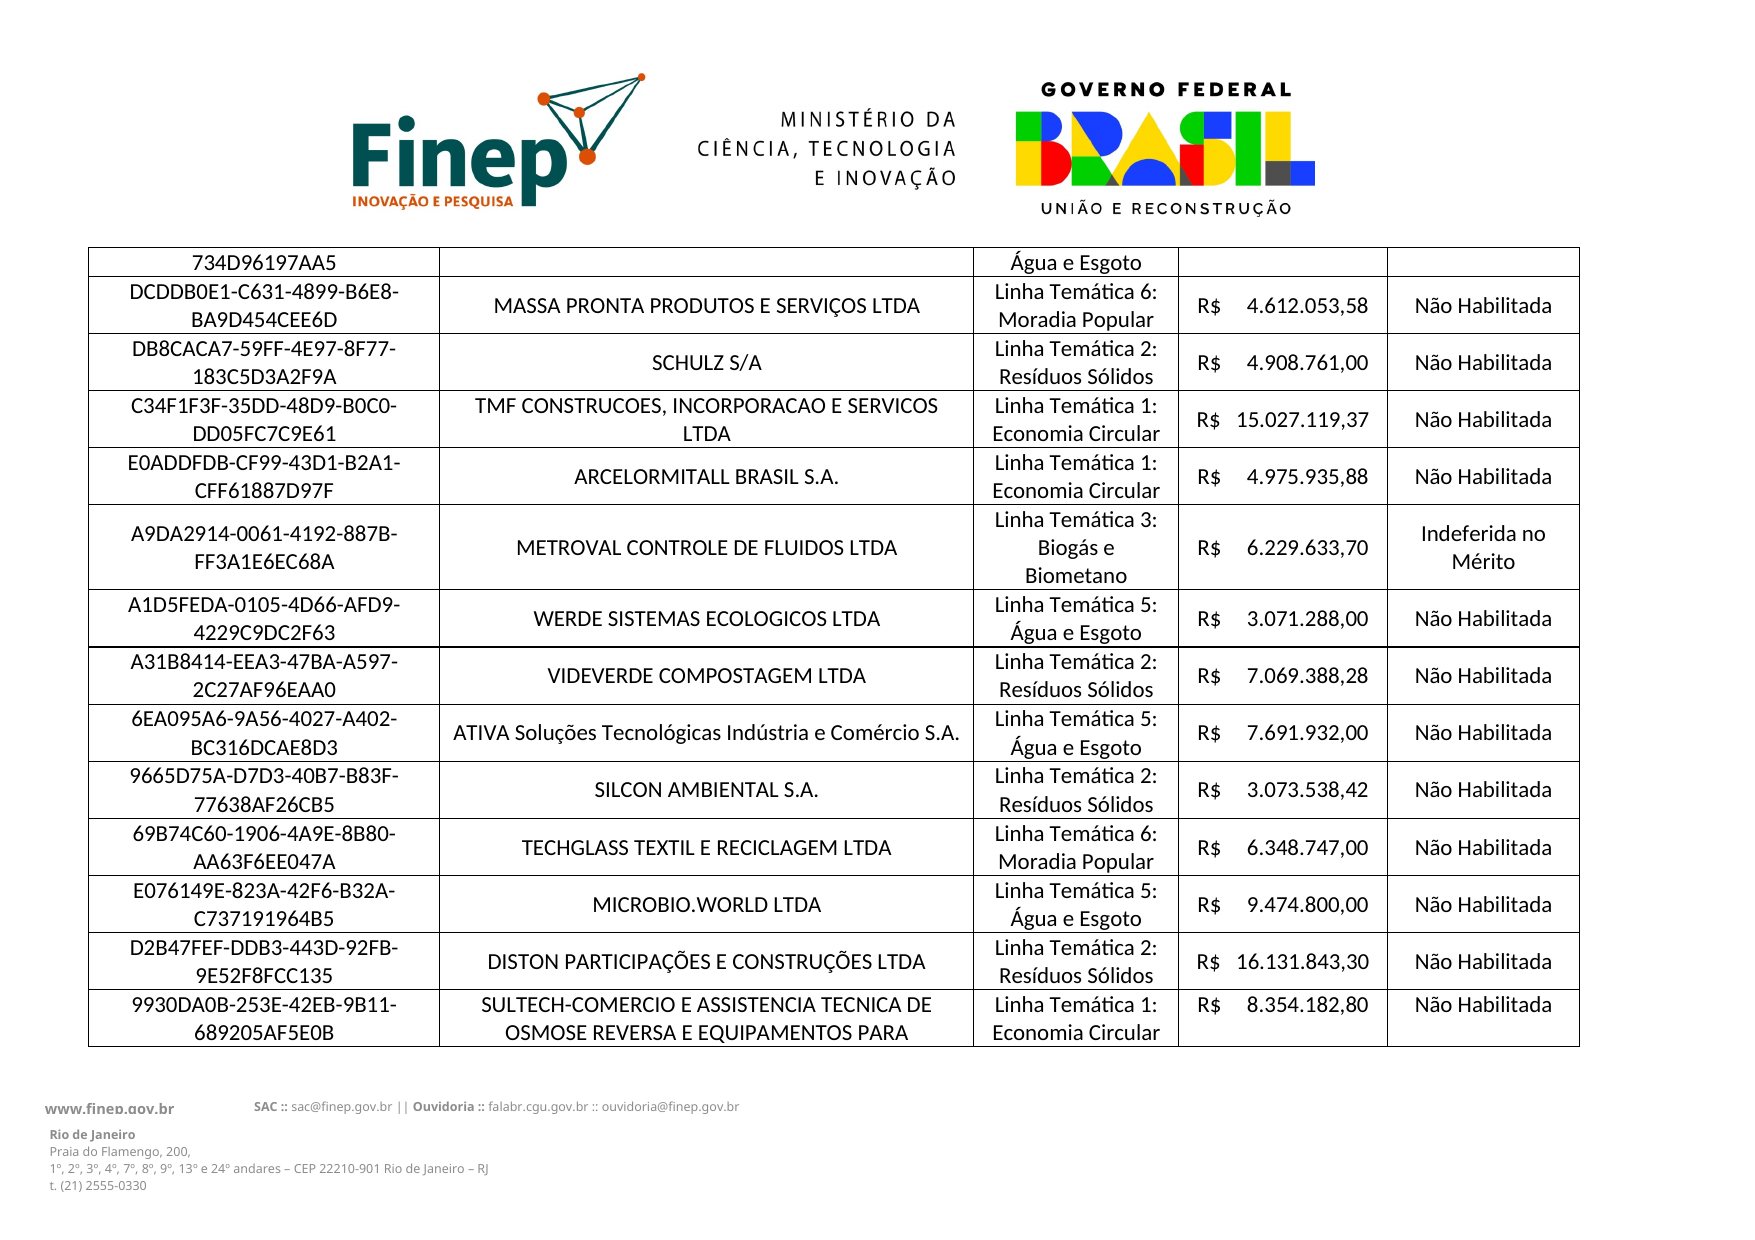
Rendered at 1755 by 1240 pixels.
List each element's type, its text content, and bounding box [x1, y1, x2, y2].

table_cell Linha Temática 1: Economia Circular [974, 448, 1178, 504]
table_cell DCDDB0E1-C631-4899-B6E8-BA9D454CEE6D [89, 277, 439, 333]
table_cell Linha Temática 6: Moradia Popular [974, 277, 1178, 333]
table_cell SULTECH-COMERCIO E ASSISTENCIA TECNICA DE OSMOSE REVERSA E EQUIPAMENTOS PARA [440, 990, 973, 1046]
table_cell DISTON PARTICIPAÇÕES E CONSTRUÇÕES LTDA [440, 933, 973, 989]
table_cell R$ 9.474.800,00 [1179, 876, 1387, 932]
table_cell Não Habilitada [1388, 448, 1579, 504]
table_cell SCHULZ S/A [440, 334, 973, 390]
table_cell Não Habilitada [1388, 590, 1579, 646]
table_cell Linha Temática 2: Resíduos Sólidos [974, 648, 1178, 703]
table_cell ARCELORMITALL BRASIL S.A. [440, 448, 973, 504]
table_cell VIDEVERDE COMPOSTAGEM LTDA [440, 648, 973, 703]
table_cell Água e Esgoto [974, 248, 1178, 276]
table_cell R$ 6.348.747,00 [1179, 819, 1387, 875]
table_cell Linha Temática 5: Água e Esgoto [974, 876, 1178, 932]
table_cell E076149E-823A-42F6-B32A-C737191964B5 [89, 876, 439, 932]
table_cell MASSA PRONTA PRODUTOS E SERVIÇOS LTDA [440, 277, 973, 333]
table_cell Linha Temática 5: Água e Esgoto [974, 590, 1178, 646]
table_cell R$ 8.354.182,80 [1179, 990, 1387, 1046]
table_cell DB8CACA7-59FF-4E97-8F77-183C5D3A2F9A [89, 334, 439, 390]
table_cell Indeferida no Mérito [1388, 505, 1579, 589]
table_cell Linha Temática 6: Moradia Popular [974, 819, 1178, 875]
table_cell Linha Temática 5: Água e Esgoto [974, 705, 1178, 761]
table_cell Não Habilitada [1388, 762, 1579, 818]
table_cell A1D5FEDA-0105-4D66-AFD9-4229C9DC2F63 [89, 590, 439, 646]
table_cell 734D96197AA5 [89, 248, 439, 276]
table_cell C34F1F3F-35DD-48D9-B0C0-DD05FC7C9E61 [89, 391, 439, 447]
table_cell Linha Temática 2: Resíduos Sólidos [974, 933, 1178, 989]
table_cell R$ 16.131.843,30 [1179, 933, 1387, 989]
table_cell 9930DA0B-253E-42EB-9B11-689205AF5E0B [89, 990, 439, 1046]
table_cell SILCON AMBIENTAL S.A. [440, 762, 973, 818]
table_cell [1388, 248, 1579, 276]
table_cell Linha Temática 3: Biogás e Biometano [974, 505, 1178, 589]
table_cell 9665D75A-D7D3-40B7-B83F-77638AF26CB5 [89, 762, 439, 818]
table_cell Linha Temática 2: Resíduos Sólidos [974, 762, 1178, 818]
table_cell [440, 248, 973, 276]
table_cell TMF CONSTRUCOES, INCORPORACAO E SERVICOS LTDA [440, 391, 973, 447]
table_cell ATIVA Soluções Tecnológicas Indústria e Comércio S.A. [440, 705, 973, 761]
table_cell R$ 15.027.119,37 [1179, 391, 1387, 447]
table_cell A9DA2914-0061-4192-887B-FF3A1E6EC68A [89, 505, 439, 589]
table_cell Não Habilitada [1388, 391, 1579, 447]
table_cell R$ 3.073.538,42 [1179, 762, 1387, 818]
table_cell Não Habilitada [1388, 819, 1579, 875]
table_cell TECHGLASS TEXTIL E RECICLAGEM LTDA [440, 819, 973, 875]
table_cell METROVAL CONTROLE DE FLUIDOS LTDA [440, 505, 973, 589]
table_cell Não Habilitada [1388, 990, 1579, 1046]
table_cell Linha Temática 2: Resíduos Sólidos [974, 334, 1178, 390]
table_cell Não Habilitada [1388, 933, 1579, 989]
table_cell WERDE SISTEMAS ECOLOGICOS LTDA [440, 590, 973, 646]
table_cell R$ 4.908.761,00 [1179, 334, 1387, 390]
table_cell 6EA095A6-9A56-4027-A402-BC316DCAE8D3 [89, 705, 439, 761]
table_cell Não Habilitada [1388, 334, 1579, 390]
table_cell MICROBIO.WORLD LTDA [440, 876, 973, 932]
table_cell Não Habilitada [1388, 277, 1579, 333]
table_cell E0ADDFDB-CF99-43D1-B2A1-CFF61887D97F [89, 448, 439, 504]
table_cell Não Habilitada [1388, 648, 1579, 703]
table_cell R$ 7.691.932,00 [1179, 705, 1387, 761]
table_cell [1179, 248, 1387, 276]
table_cell R$ 6.229.633,70 [1179, 505, 1387, 589]
table_cell R$ 7.069.388,28 [1179, 648, 1387, 703]
table_cell 69B74C60-1906-4A9E-8B80-AA63F6EE047A [89, 819, 439, 875]
table_cell Não Habilitada [1388, 876, 1579, 932]
table_cell R$ 4.612.053,58 [1179, 277, 1387, 333]
table_cell R$ 3.071.288,00 [1179, 590, 1387, 646]
table_cell D2B47FEF-DDB3-443D-92FB-9E52F8FCC135 [89, 933, 439, 989]
table_cell A31B8414-EEA3-47BA-A597-2C27AF96EAA0 [89, 648, 439, 703]
table_cell R$ 4.975.935,88 [1179, 448, 1387, 504]
table_cell Linha Temática 1: Economia Circular [974, 391, 1178, 447]
table_cell Linha Temática 1: Economia Circular [974, 990, 1178, 1046]
table_cell Não Habilitada [1388, 705, 1579, 761]
